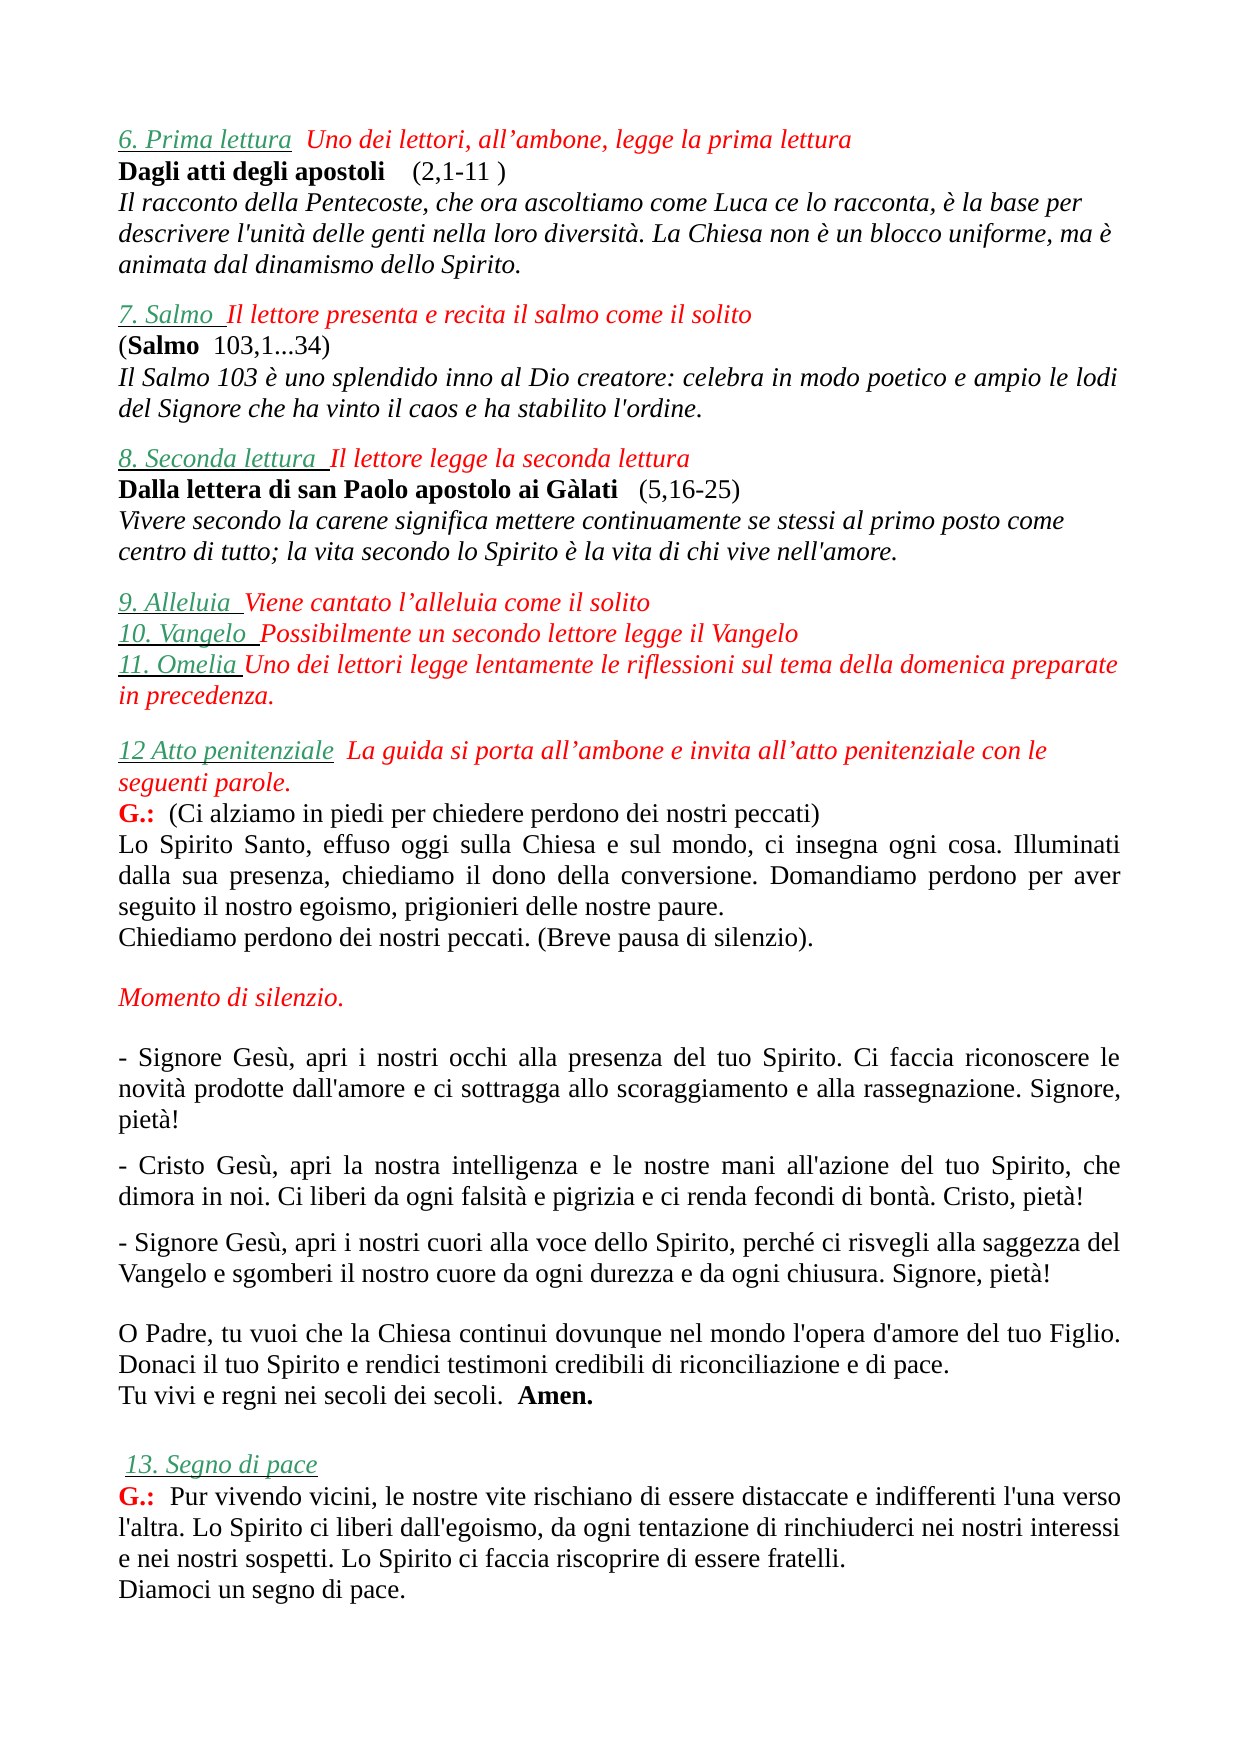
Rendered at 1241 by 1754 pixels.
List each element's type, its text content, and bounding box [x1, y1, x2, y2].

text Chiediamo perdono dei nostri peccati. (Breve pausa di silenzio). [118, 921, 1122, 952]
text 8. Seconda lettura Il lettore legge la seconda lettura [118, 442, 1122, 473]
text 11. Omelia Uno dei lettori legge lentamente le riflessioni sul tema della domenica preparate in precedenza. [118, 648, 1122, 710]
text 10. Vangelo Possibilmente un secondo lettore legge il Vangelo [118, 617, 1122, 648]
text Tu vivi e regni nei secoli dei secoli. Amen. [118, 1379, 1122, 1410]
text - Cristo Gesù, apri la nostra intelligenza e le nostre mani all'azione del tuo Spirito, che dimora in noi. Ci liberi da ogni falsità e pigrizia e ci renda fecondi di bontà. Cristo, pietà! [118, 1149, 1122, 1211]
text - Signore Gesù, apri i nostri occhi alla presenza del tuo Spirito. Ci faccia riconoscere le novità prodotte dall'amore e ci sottragga allo scoraggiamento e alla rassegnazione. Signore, pietà! [118, 1041, 1122, 1134]
text Il Salmo 103 è uno splendido inno al Dio creatore: celebra in modo poetico e ampio le lodi del Signore che ha vinto il caos e ha stabilito l'ordine. [118, 361, 1122, 423]
text 6. Prima lettura Uno dei lettori, all’ambone, legge la prima lettura [118, 123, 1122, 154]
text (Salmo 103,1...34) [118, 329, 1122, 361]
text - Signore Gesù, apri i nostri cuori alla voce dello Spirito, perché ci risvegli alla saggezza del Vangelo e sgomberi il nostro cuore da ogni durezza e da ogni chiusura. Signore, pietà! [118, 1226, 1122, 1288]
text Il racconto della Pentecoste, che ora ascoltiamo come Luca ce lo racconta, è la base per descrivere l'unità delle genti nella loro diversità. La Chiesa non è un blocco uniforme, ma è animata dal dinamismo dello Spirito. [118, 186, 1122, 279]
text G.: (Ci alziamo in piedi per chiedere perdono dei nostri peccati) [118, 797, 1122, 828]
text Dalla lettera di san Paolo apostolo ai Gàlati (5,16-25) [118, 473, 1122, 504]
text Diamoci un segno di pace. [118, 1573, 1122, 1604]
text 13. Segno di pace [118, 1448, 1122, 1479]
text G.: Pur vivendo vicini, le nostre vite rischiano di essere distaccate e indifferenti l'una verso l'altra. Lo Spirito ci liberi dall'egoismo, da ogni tentazione di rinchiuderci nei nostri interessi e nei nostri sospetti. Lo Spirito ci faccia riscoprire di essere fratelli. [118, 1479, 1122, 1573]
text 7. Salmo Il lettore presenta e recita il salmo come il solito [118, 298, 1122, 329]
text Momento di silenzio. [118, 981, 1122, 1012]
text Lo Spirito Santo, effuso oggi sulla Chiesa e sul mondo, ci insegna ogni cosa. Illuminati dalla sua presenza, chiediamo il dono della conversione. Domandiamo perdono per aver seguito il nostro egoismo, prigionieri delle nostre paure. [118, 828, 1122, 921]
text 12 Atto penitenziale La guida si porta all’ambone e invita all’atto penitenziale con le seguenti parole. [118, 734, 1122, 797]
text Vivere secondo la carene significa mettere continuamente se stessi al primo posto come centro di tutto; la vita secondo lo Spirito è la vita di chi vive nell'amore. [118, 504, 1122, 567]
text Dagli atti degli apostoli (2,1-11 ) [118, 154, 1122, 186]
text 9. Alleluia Viene cantato l’alleluia come il solito [118, 586, 1122, 617]
text O Padre, tu vuoi che la Chiesa continui dovunque nel mondo l'opera d'amore del tuo Figlio. Donaci il tuo Spirito e rendici testimoni credibili di riconciliazione e di pace. [118, 1317, 1122, 1379]
